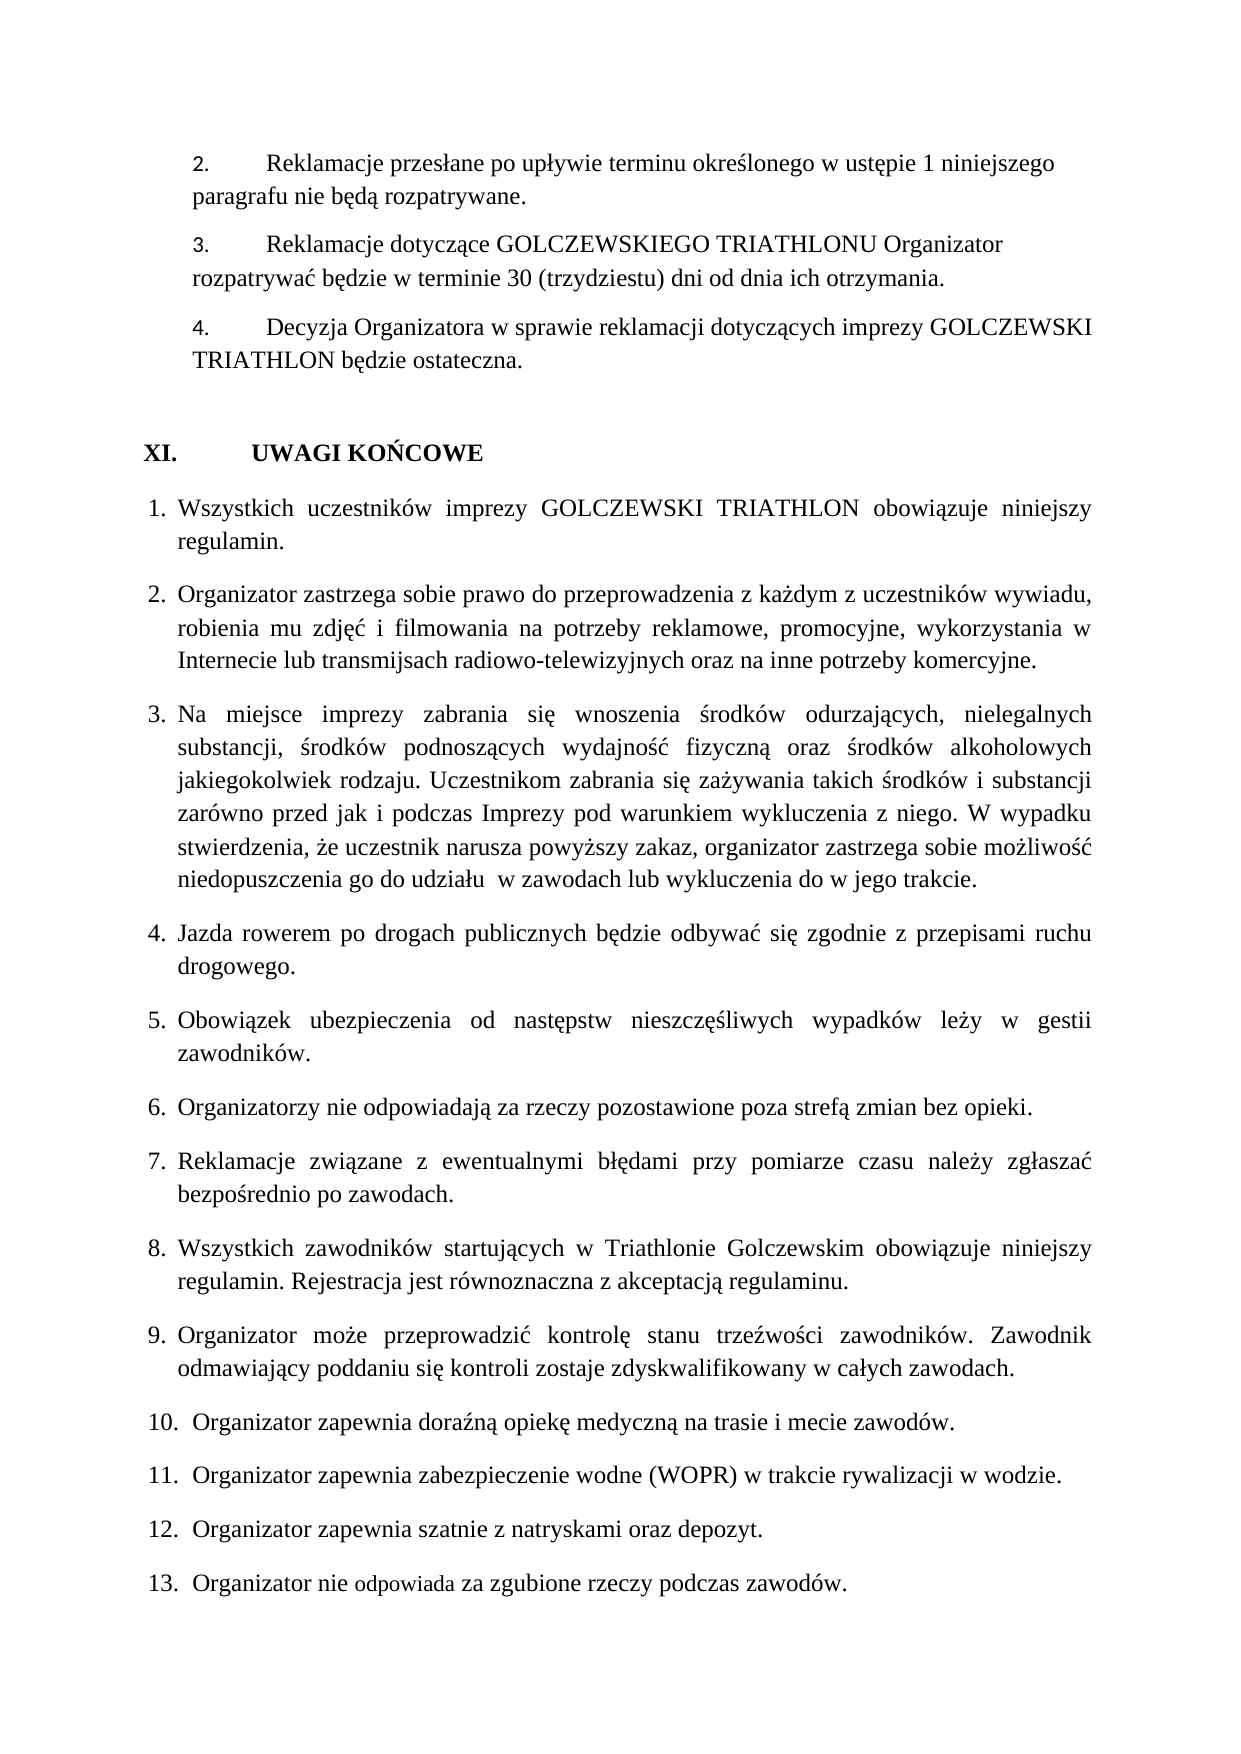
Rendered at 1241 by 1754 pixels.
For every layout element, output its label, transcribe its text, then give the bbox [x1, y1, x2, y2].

list UWAGI KOŃCOWE [177, 438, 1093, 467]
list Organizatorzy nie odpowiadają za rzeczy pozostawione poza strefą zmian bez opieki. [148, 1092, 1093, 1121]
list Organizator może przeprowadzić kontrolę stanu trzeźwości zawodników. Zawodnik odmawiający poddaniu się kontroli zostaje zdyskwalifikowany w całych zawodach. [148, 1320, 1093, 1382]
list Reklamacje związane z ewentualnymi błędami przy pomiarze czasu należy zgłaszać bezpośrednio po zawodach. [148, 1146, 1093, 1208]
list Wszystkich zawodników startujących w Triathlonie Golczewskim obowiązuje niniejszy regulamin. Rejestracja jest równoznaczna z akceptacją regulaminu. [148, 1233, 1093, 1295]
list Decyzja Organizatora w sprawie reklamacji dotyczących imprezy GOLCZEWSKI TRIATHLON będzie ostateczna. [192, 312, 1093, 374]
list Organizator zapewnia doraźną opiekę medyczną na trasie i mecie zawodów. [148, 1407, 1093, 1435]
list Jazda rowerem po drogach publicznych będzie odbywać się zgodnie z przepisami ruchu drogowego. [148, 918, 1093, 980]
list Wszystkich uczestników imprezy GOLCZEWSKI TRIATHLON obowiązuje niniejszy regulamin. [148, 493, 1093, 554]
list Organizator zapewnia szatnie z natryskami oraz depozyt. [148, 1514, 1093, 1543]
list Reklamacje przesłane po upływie terminu określonego w ustępie 1 niniejszego paragrafu nie będą rozpatrywane. [192, 148, 1093, 210]
list Na miejsce imprezy zabrania się wnoszenia środków odurzających, nielegalnych substancji, środków podnoszących wydajność fizyczną oraz środków alkoholowych jakiegokolwiek rodzaju. Uczestnikom zabrania się zażywania takich środków i substancji zarówno przed jak i podczas Imprezy pod warunkiem wykluczenia z niego. W wypadku stwierdzenia, że uczestnik narusza powyższy zakaz, organizator zastrzega sobie możliwość niedopuszczenia go do udziału w zawodach lub wykluczenia do w jego trakcie. [148, 699, 1093, 893]
list Reklamacje dotyczące GOLCZEWSKIEGO TRIATHLONU Organizator rozpatrywać będzie w terminie 30 (trzydziestu) dni od dnia ich otrzymania. [192, 229, 1093, 292]
list Obowiązek ubezpieczenia od następstw nieszczęśliwych wypadków leży w gestii zawodników. [148, 1005, 1093, 1067]
list Organizator zastrzega sobie prawo do przeprowadzenia z każdym z uczestników wywiadu, robienia mu zdjęć i filmowania na potrzeby reklamowe, promocyjne, wykorzystania w Internecie lub transmijsach radiowo-telewizyjnych oraz na inne potrzeby komercyjne. [148, 579, 1093, 674]
list Organizator zapewnia zabezpieczenie wodne (WOPR) w trakcie rywalizacji w wodzie. [148, 1461, 1093, 1489]
list Organizator nie odpowiada za zgubione rzeczy podczas zawodów. [148, 1568, 1093, 1597]
